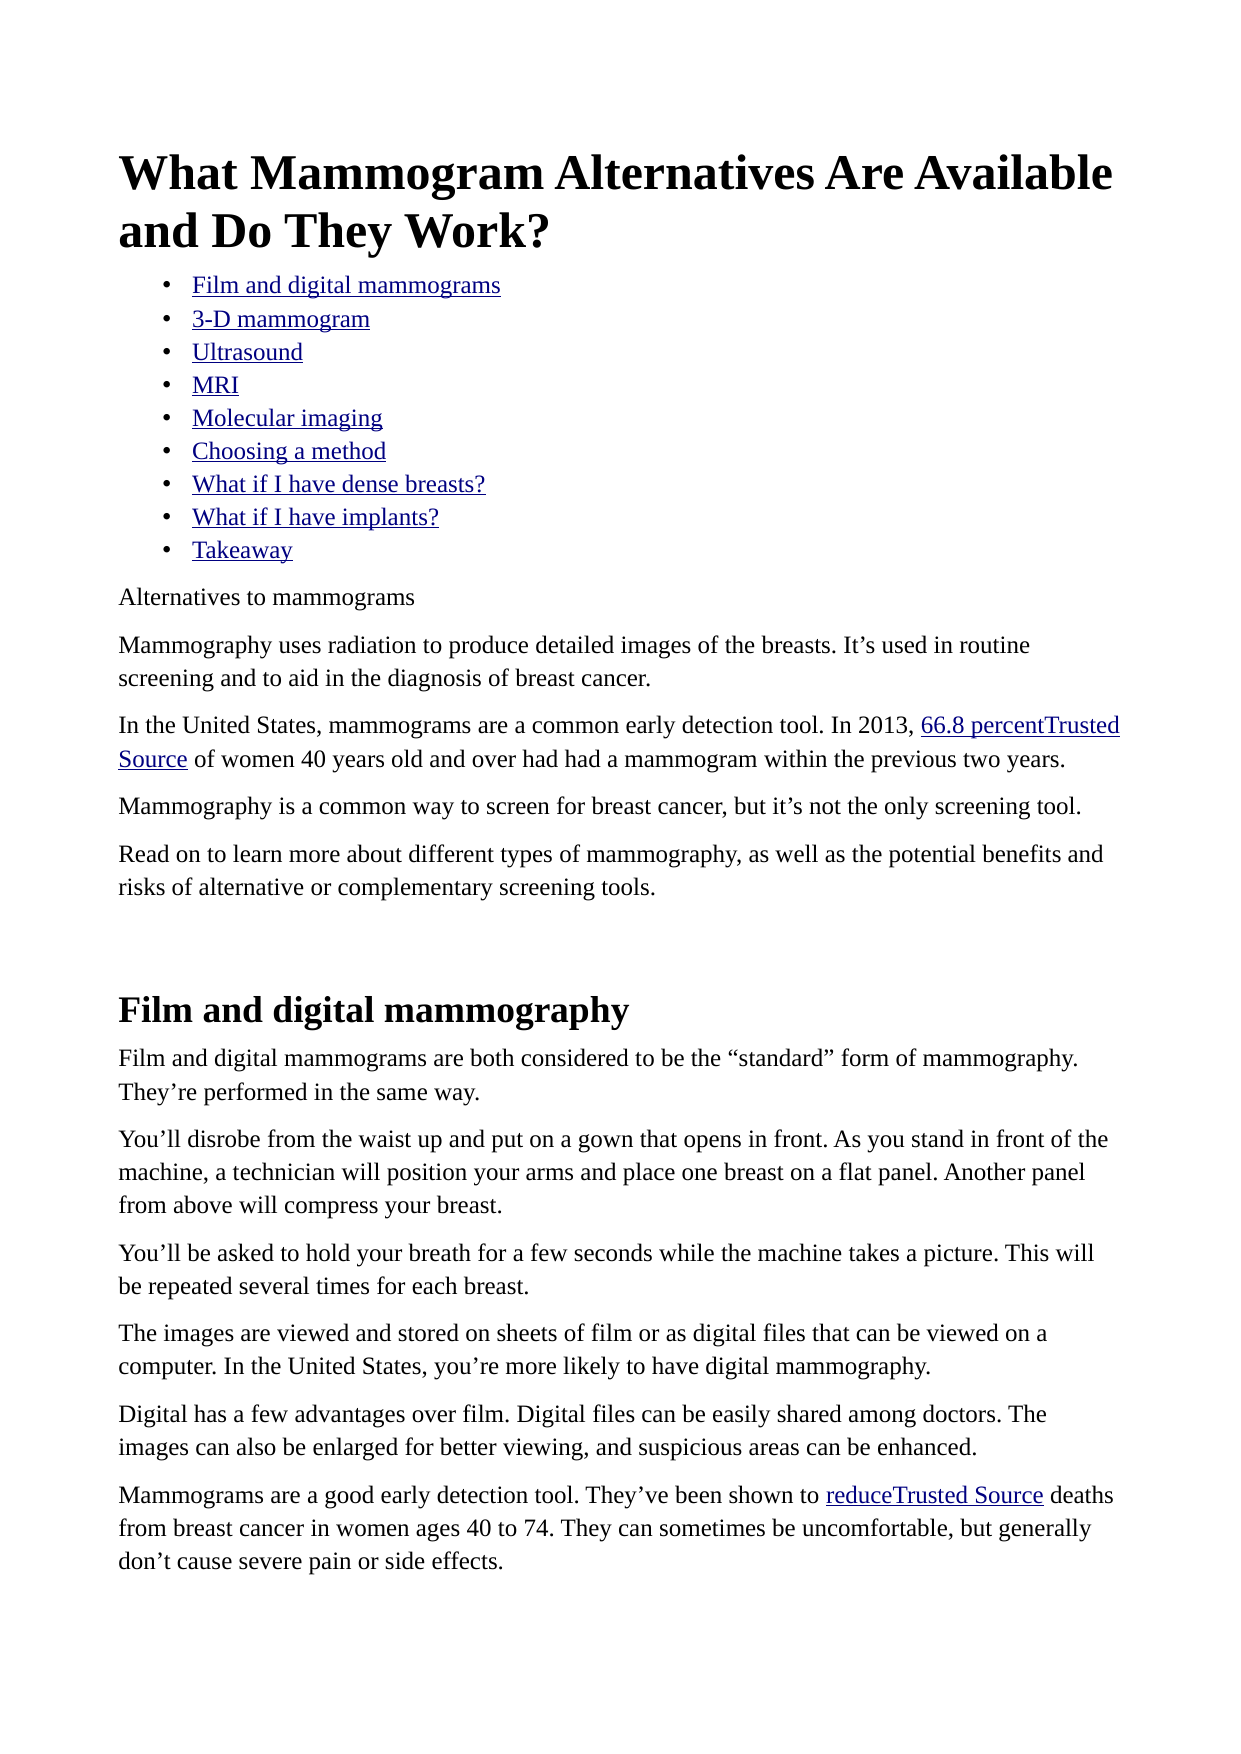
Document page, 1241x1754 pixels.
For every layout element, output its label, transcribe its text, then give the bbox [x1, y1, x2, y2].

text Mammography uses radiation to produce detailed images of the breasts. It’s used in routine screening and to aid in the diagnosis of breast cancer. [118, 630, 1122, 692]
list What if I have dense breasts? [162, 469, 1122, 497]
list Choosing a method [162, 436, 1122, 464]
subtitle Film and digital mammography [118, 988, 1122, 1031]
text Film and digital mammograms are both considered to be the “standard” form of mammography. They’re performed in the same way. [118, 1043, 1122, 1105]
text Digital has a few advantages over film. Digital files can be easily shared among doctors. The images can also be enlarged for better viewing, and suspicious areas can be enhanced. [118, 1399, 1122, 1461]
list What if I have implants? [162, 502, 1122, 531]
list Molecular imaging [162, 403, 1122, 431]
text Mammograms are a good early detection tool. They’ve been shown to reduceTrusted Source deaths from breast cancer in women ages 40 to 74. They can sometimes be uncomfortable, but generally don’t cause severe pain or side effects. [118, 1480, 1122, 1574]
text Read on to learn more about different types of mammography, as well as the potential benefits and risks of alternative or complementary screening tools. [118, 839, 1122, 901]
text You’ll be asked to hold your breath for a few seconds while the machine takes a picture. This will be repeated several times for each breast. [118, 1238, 1122, 1299]
list Film and digital mammograms [162, 271, 1122, 299]
text In the United States, mammograms are a common early detection tool. In 2013, 66.8 percentTrusted Source of women 40 years old and over had had a mammogram within the previous two years. [118, 711, 1122, 772]
text The images are viewed and stored on sheets of film or as digital files that can be viewed on a computer. In the United States, you’re more likely to have digital mammography. [118, 1318, 1122, 1380]
text Mammography is a common way to screen for breast cancer, but it’s not the only screening tool. [118, 791, 1122, 820]
list 3-D mammogram [162, 304, 1122, 332]
list Ultrasound [162, 337, 1122, 365]
list Takeaway [162, 535, 1122, 563]
text Alternatives to mammograms [118, 582, 1122, 611]
subtitle What Mammogram Alternatives Are Available and Do They Work? [118, 143, 1122, 258]
list MRI [162, 370, 1122, 398]
text You’ll disrobe from the waist up and put on a gown that opens in front. As you stand in front of the machine, a technician will position your arms and place one breast on a flat panel. Another panel from above will compress your breast. [118, 1124, 1122, 1219]
